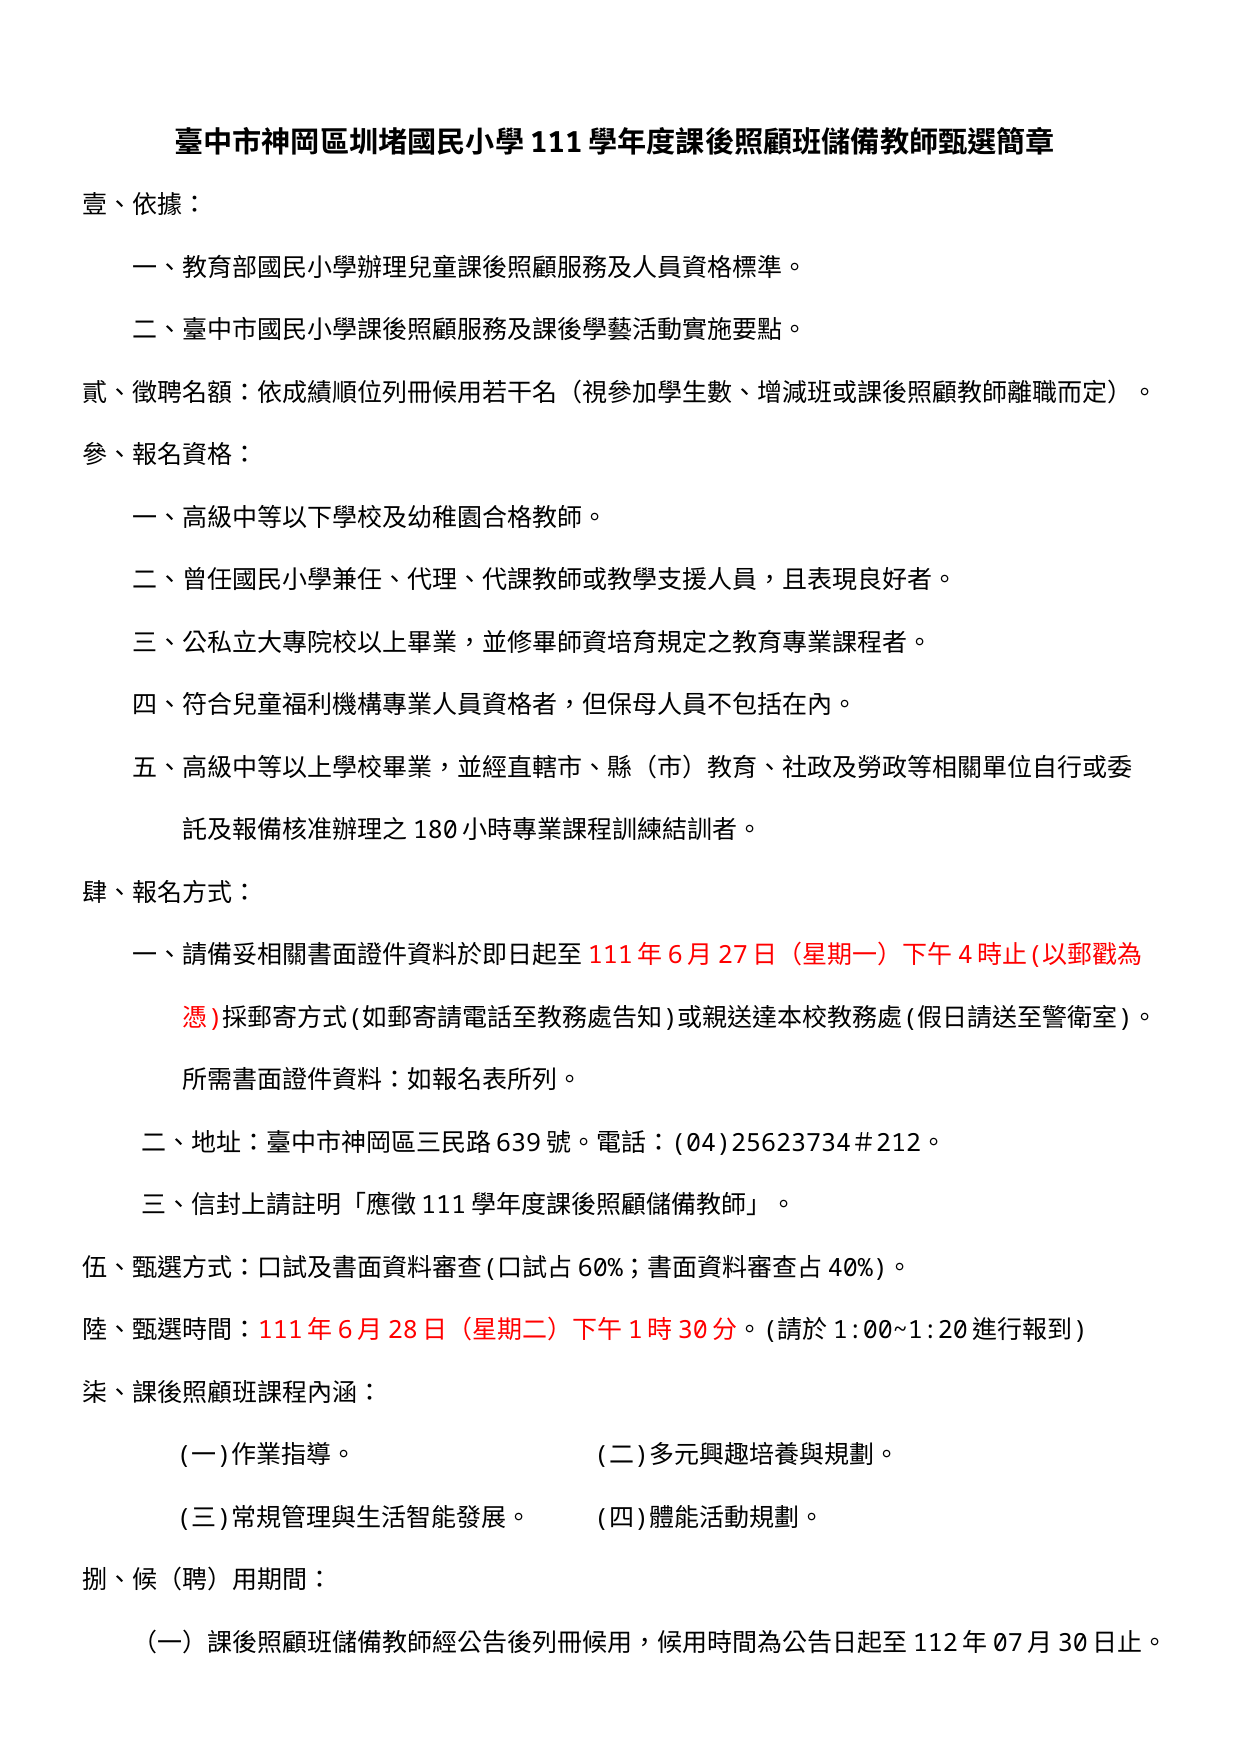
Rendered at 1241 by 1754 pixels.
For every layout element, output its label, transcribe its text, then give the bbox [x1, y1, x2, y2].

text 捌、候（聘）用期間： [83, 1536, 1146, 1599]
text 壹、依據： [83, 161, 1146, 224]
text 一、教育部國民小學辦理兒童課後照顧服務及人員資格標準。 [133, 224, 1146, 286]
text 二、地址：臺中市神岡區三民路639號。電話：(04)25623734＃212。 [141, 1099, 1146, 1161]
text 二、曾任國民小學兼任、代理、代課教師或教學支援人員，且表現良好者。 [133, 536, 1146, 599]
text 柒、課後照顧班課程內涵： [83, 1349, 1146, 1411]
text 三、公私立大專院校以上畢業，並修畢師資培育規定之教育專業課程者。 [133, 599, 1146, 661]
text 一、請備妥相關書面證件資料於即日起至111年6月27日（星期一）下午4時止(以郵戳為憑)採郵寄方式(如郵寄請電話至教務處告知)或親送達本校教務處(假日請送至警衛室)。所需書面證件資料：如報名表所列。 [133, 911, 1146, 1099]
text 陸、甄選時間：111年6月28日（星期二）下午1時30分。(請於1:00~1:20進行報到) [83, 1286, 1146, 1349]
text 一、高級中等以下學校及幼稚園合格教師。 [133, 474, 1146, 536]
text 四、符合兒童福利機構專業人員資格者，但保母人員不包括在內。 [133, 661, 1146, 724]
text 參、報名資格： [83, 411, 1146, 474]
text 五、高級中等以上學校畢業，並經直轄市、縣（市）教育、社政及勞政等相關單位自行或委託及報備核准辦理之180小時專業課程訓練結訓者。 [133, 724, 1146, 849]
text (一)作業指導。 (二)多元興趣培養與規劃。 [176, 1411, 1146, 1474]
text 伍、甄選方式：口試及書面資料審查(口試占60%；書面資料審查占40%)。 [83, 1224, 1146, 1286]
text 肆、報名方式： [83, 849, 1146, 911]
text (三)常規管理與生活智能發展。 (四)體能活動規劃。 [176, 1474, 1146, 1536]
text 貳、徵聘名額：依成績順位列冊候用若干名（視參加學生數、增減班或課後照顧教師離職而定）。 [83, 349, 1146, 411]
text （一）課後照顧班儲備教師經公告後列冊候用，候用時間為公告日起至112年07月30日止。 [133, 1599, 1146, 1661]
text 臺中市神岡區圳堵國民小學111學年度課後照顧班儲備教師甄選簡章 [83, 99, 1146, 161]
text 三、信封上請註明「應徵111學年度課後照顧儲備教師」。 [141, 1161, 1146, 1224]
text 二、臺中市國民小學課後照顧服務及課後學藝活動實施要點。 [133, 286, 1146, 349]
